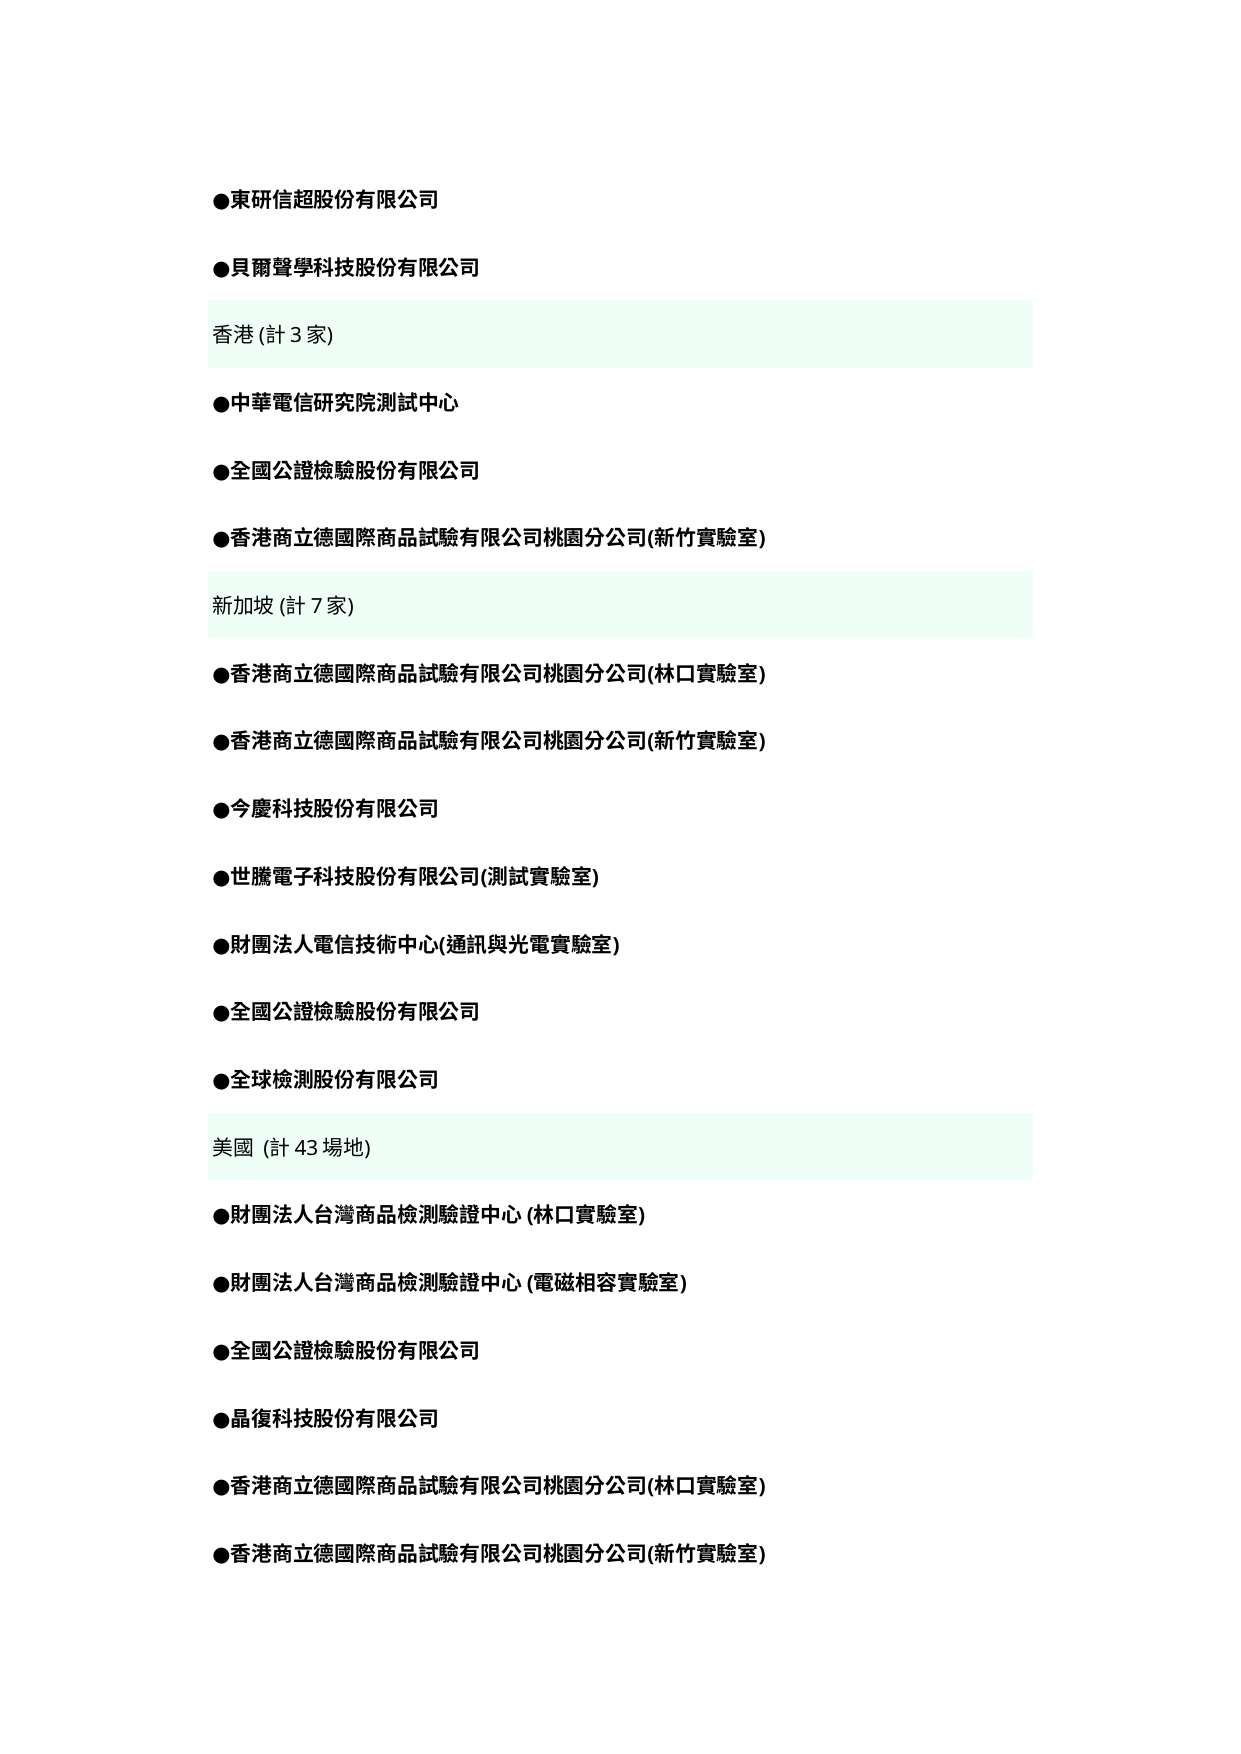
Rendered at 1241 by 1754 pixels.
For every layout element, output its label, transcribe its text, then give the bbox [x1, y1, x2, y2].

table_cell 美國 (計43場地) [208, 1113, 1033, 1180]
table_cell ●全球檢測股份有限公司 [208, 1045, 1033, 1112]
table_cell ●中華電信研究院測試中心 [208, 368, 1033, 435]
table_cell ●財團法人台灣商品檢測驗證中心 (電磁相容實驗室) [208, 1248, 1033, 1316]
table_cell 香港 (計3家) [208, 300, 1033, 368]
table_cell ●貝爾聲學科技股份有限公司 [208, 232, 1033, 300]
table_cell ●香港商立德國際商品試驗有限公司桃園分公司(林口實驗室) [208, 639, 1033, 706]
table_cell ●香港商立德國際商品試驗有限公司桃園分公司(林口實驗室) [208, 1451, 1033, 1519]
table_cell ●香港商立德國際商品試驗有限公司桃園分公司(新竹實驗室) [208, 706, 1033, 774]
table_cell ●今慶科技股份有限公司 [208, 774, 1033, 842]
table_cell ●晶復科技股份有限公司 [208, 1383, 1033, 1451]
table_cell ●香港商立德國際商品試驗有限公司桃園分公司(新竹實驗室) [208, 1519, 1033, 1586]
table_cell ●世騰電子科技股份有限公司(測試實驗室) [208, 842, 1033, 909]
table_cell ●全國公證檢驗股份有限公司 [208, 435, 1033, 503]
table_cell ●全國公證檢驗股份有限公司 [208, 977, 1033, 1045]
table_cell ●財團法人電信技術中心(通訊與光電實驗室) [208, 909, 1033, 977]
table_cell ●香港商立德國際商品試驗有限公司桃園分公司(新竹實驗室) [208, 503, 1033, 571]
table_cell ●東研信超股份有限公司 [208, 165, 1033, 232]
table_cell 新加坡 (計7家) [208, 571, 1033, 638]
table_cell ●全國公證檢驗股份有限公司 [208, 1316, 1033, 1383]
table_cell ●財團法人台灣商品檢測驗證中心 (林口實驗室) [208, 1180, 1033, 1248]
